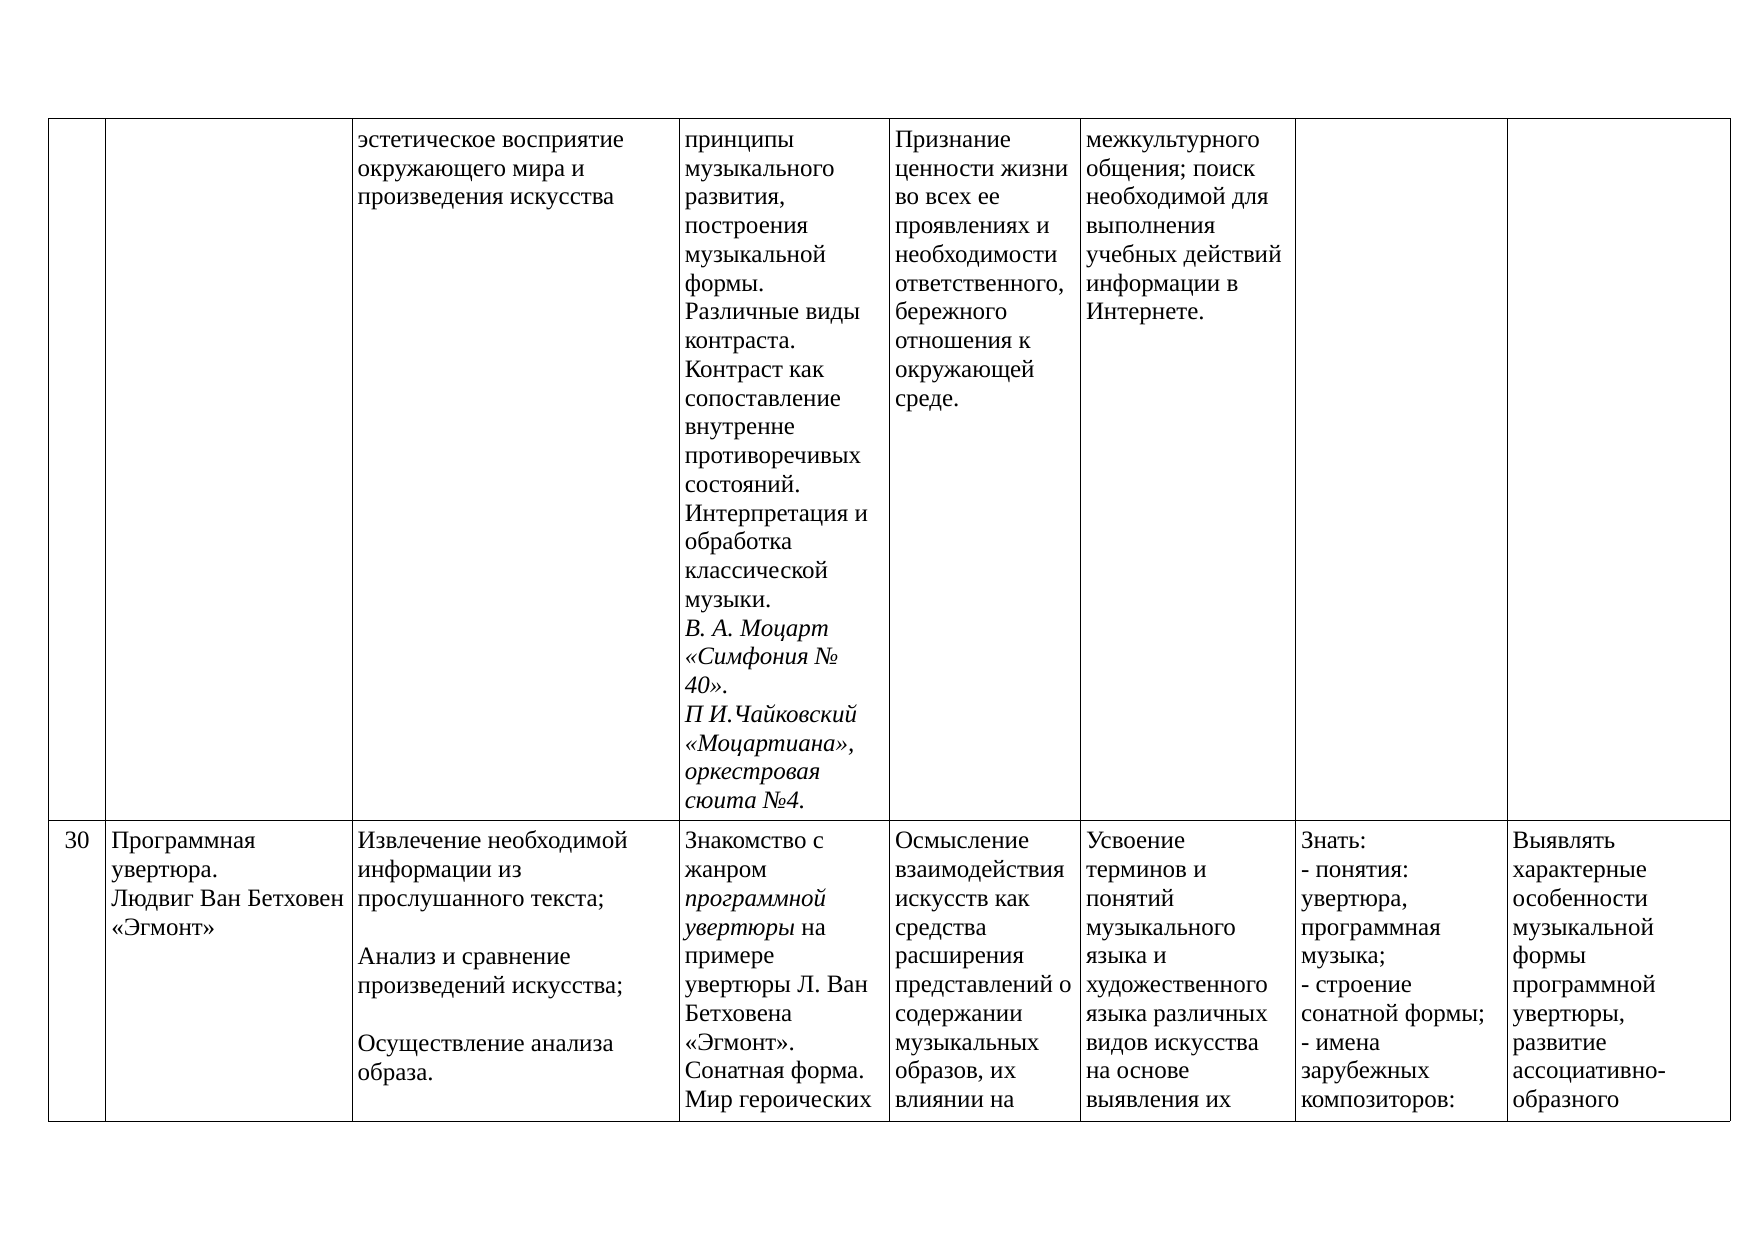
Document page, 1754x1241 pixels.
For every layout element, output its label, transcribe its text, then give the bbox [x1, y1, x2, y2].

table_cell [106, 119, 352, 820]
table_cell Признание ценности жизни во всех ее проявлениях и необходимости ответственного, бережного отношения к окружающей среде. [890, 119, 1080, 820]
table_cell принципы музыкального развития, построения музыкальной формы. Различные виды контраста. Контраст как сопоставление внутренне противоречивых состояний. Интерпретация и обработка классической музыки. В. А. Моцарт «Симфония № 40». П И.Чайковский «Моцартиана», оркестровая сюита №4. [680, 119, 889, 820]
table_cell межкультурного общения; поиск необходимой для выполнения учебных действий информации в Интернете. [1081, 119, 1295, 820]
table_cell Знакомство с жанром программной увертюры на примере увертюры Л. Ван Бетховена «Эгмонт». Сонатная форма. Мир героических [680, 821, 889, 1121]
table_cell Осмысление взаимодействия искусств как средства расширения представлений о содержании музыкальных образов, их влиянии на [890, 821, 1080, 1121]
table_cell Программная увертюра. Людвиг Ван Бетховен «Эгмонт» [106, 821, 352, 1121]
table_cell [49, 119, 105, 820]
table_cell Извлечение необходимой информации из прослушанного текста; Анализ и сравнение произведений искусства; Осуществление анализа образа. [353, 821, 679, 1121]
table_cell Выявлять характерные особенности музыкальной формы программной увертюры, развитие ассоциативно- образного [1508, 821, 1730, 1121]
table_cell 30 [49, 821, 105, 1121]
table_cell эстетическое восприятие окружающего мира и произведения искусства [353, 119, 679, 820]
table_cell Усвоение терминов и понятий музыкального языка и художественного языка различных видов искусства на основе выявления их [1081, 821, 1295, 1121]
table_cell [1296, 119, 1507, 820]
table_cell Знать: - понятия: увертюра, программная музыка; - строение сонатной формы; - имена зарубежных композиторов: [1296, 821, 1507, 1121]
table_cell [1508, 119, 1730, 820]
